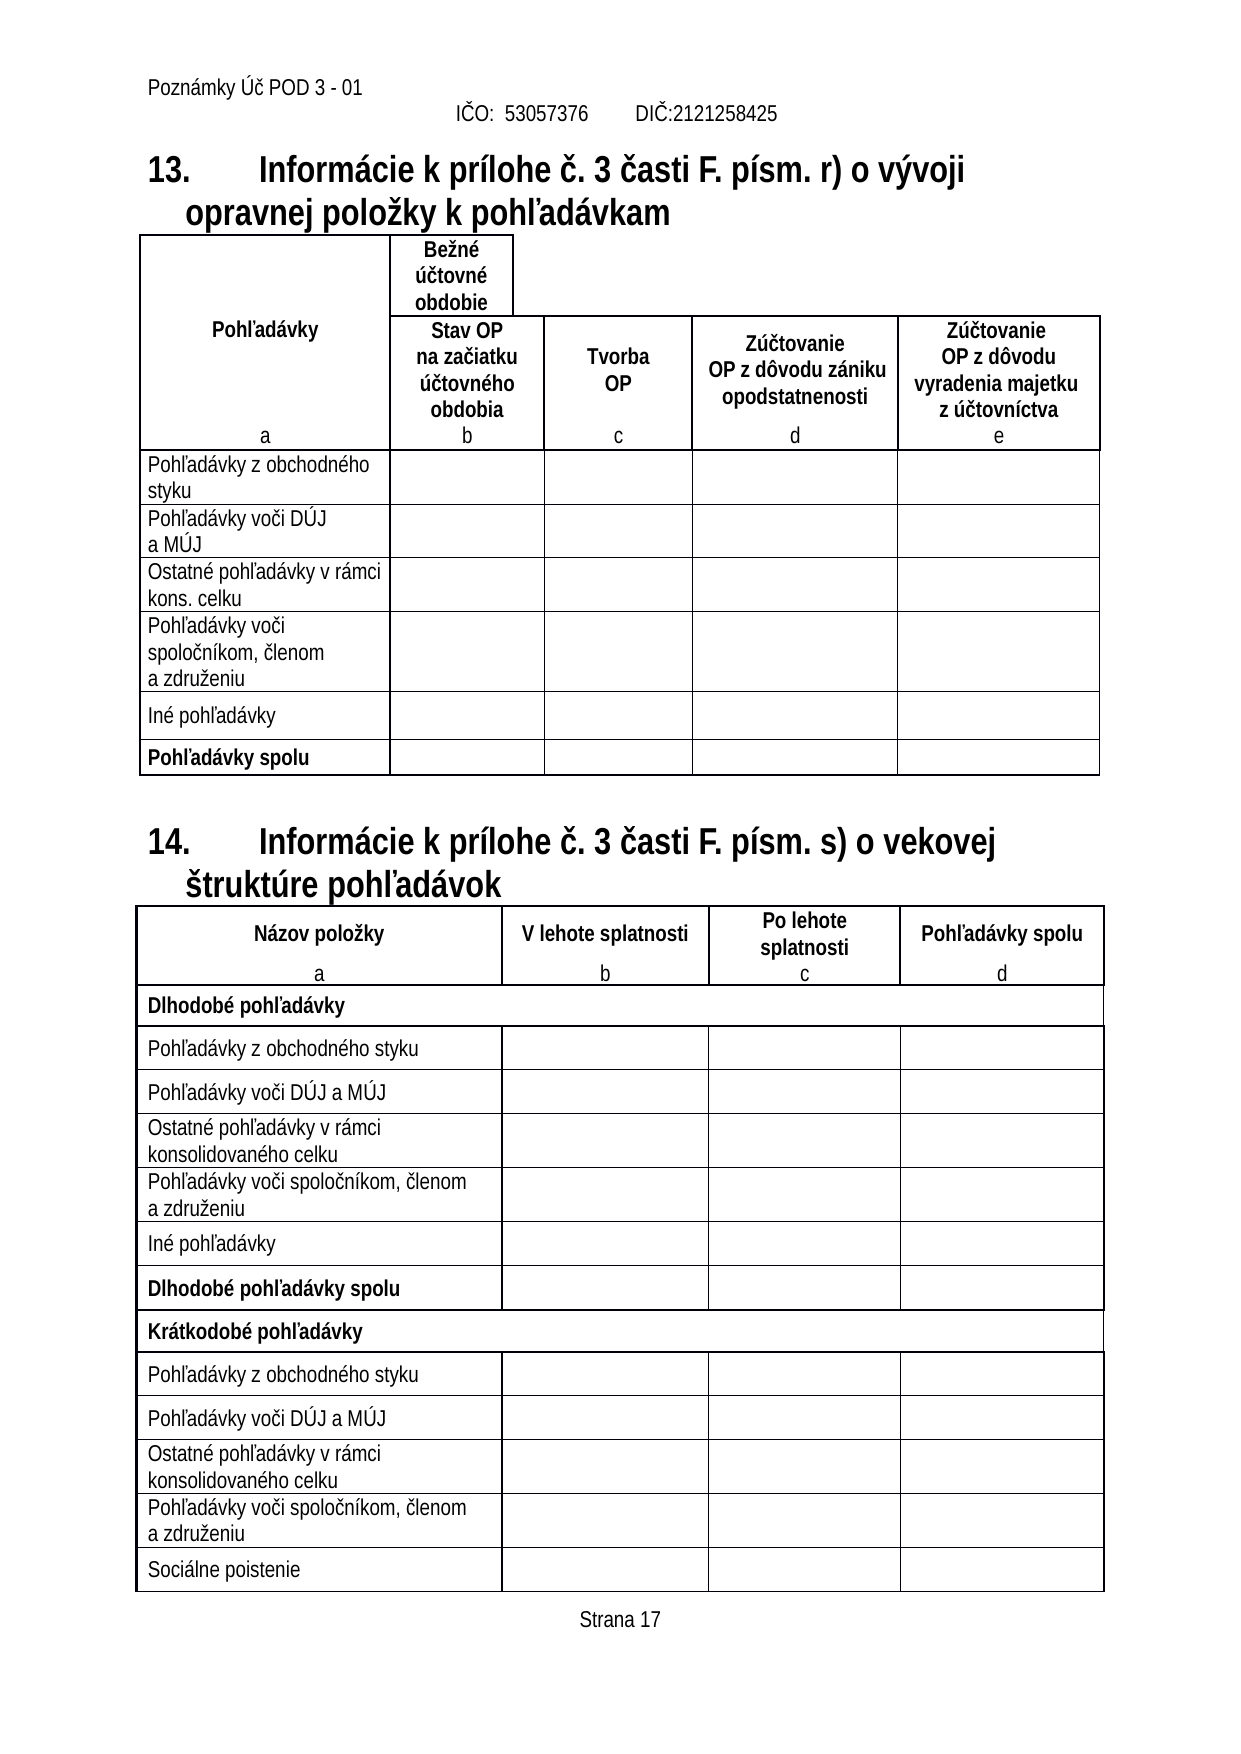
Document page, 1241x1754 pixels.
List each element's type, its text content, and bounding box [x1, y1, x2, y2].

table_cell [503, 1222, 708, 1265]
table_cell Iné pohľadávky [138, 1222, 501, 1265]
table_cell [545, 505, 692, 557]
table_cell [503, 1494, 708, 1547]
table_cell [391, 692, 544, 738]
table_cell [503, 1548, 708, 1591]
table_cell Ostatné pohľadávky v rámci konsolidovaného celku [138, 1114, 501, 1167]
table_cell [898, 692, 1099, 738]
table_cell Pohľadávky z obchodného styku [138, 1027, 501, 1069]
table_cell Ostatné pohľadávky v rámci kons. celku [141, 558, 389, 611]
table_header Názov položky [138, 907, 501, 960]
table_cell a [141, 423, 389, 449]
table_cell [391, 505, 544, 557]
table_cell b [503, 960, 708, 983]
table_cell [898, 451, 1099, 503]
table_cell [709, 1548, 900, 1591]
table_cell Pohľadávky spolu [141, 740, 389, 774]
table_cell Pohľadávky z obchodného styku [138, 1353, 501, 1395]
table_cell Zúčtovanie OP z dôvodu zániku opodstatnenosti [693, 317, 897, 422]
table_cell Pohľadávky voči DÚJ a MÚJ [138, 1070, 501, 1113]
table_header [514, 234, 1100, 315]
table_cell Dlhodobé pohľadávky spolu [138, 1266, 501, 1309]
table_cell [898, 505, 1099, 557]
table_cell [901, 1027, 1103, 1069]
table_cell [901, 1396, 1103, 1439]
table_cell [545, 740, 692, 774]
table_cell [391, 740, 544, 774]
list Informácie k prílohe č. 3 časti F. písm. r) o vývoji opravnej položky k pohľadávkam [148, 148, 1092, 234]
table_header Pohľadávky spolu [901, 907, 1103, 960]
table_cell [709, 1353, 900, 1395]
table_cell [901, 1440, 1103, 1493]
table_cell [503, 1353, 708, 1395]
table_cell [391, 558, 544, 611]
table_cell [709, 1168, 900, 1221]
table_cell [901, 1222, 1103, 1265]
table_cell Iné pohľadávky [141, 692, 389, 738]
table_cell [901, 1494, 1103, 1547]
table_cell [503, 1168, 708, 1221]
table_cell [901, 1266, 1103, 1309]
table_cell [901, 1548, 1103, 1591]
table_cell Pohľadávky voči spoločníkom, členom a združeniu [141, 612, 389, 691]
table_cell [901, 1168, 1103, 1221]
table_cell [693, 740, 897, 774]
table_cell e [899, 423, 1099, 449]
list Informácie k prílohe č. 3 časti F. písm. s) o vekovej štruktúre pohľadávok [148, 819, 1092, 905]
table_cell [693, 451, 897, 503]
table_cell [709, 1266, 900, 1309]
table_cell [709, 1440, 900, 1493]
table_cell [503, 1440, 708, 1493]
table_cell [898, 612, 1099, 691]
table_cell [709, 1070, 900, 1113]
table_cell [898, 740, 1099, 774]
table_cell [901, 1353, 1103, 1395]
table_cell [901, 1114, 1103, 1167]
table_cell Pohľadávky z obchodného styku [141, 451, 389, 503]
table_cell Krátkodobé pohľadávky [138, 1311, 1103, 1351]
table_cell [503, 1070, 708, 1113]
table_cell [709, 1027, 900, 1069]
table_cell [545, 612, 692, 691]
table_cell Sociálne poistenie [138, 1548, 501, 1591]
table_cell d [693, 423, 897, 449]
table_cell [709, 1396, 900, 1439]
table_cell [709, 1222, 900, 1265]
table_cell a [138, 960, 501, 983]
table_cell Dlhodobé pohľadávky [138, 986, 1103, 1025]
table_cell Pohľadávky voči DÚJ a MÚJ [141, 505, 389, 557]
table_cell [709, 1114, 900, 1167]
table_cell [503, 1114, 708, 1167]
table_cell [545, 558, 692, 611]
table_cell c [710, 960, 899, 983]
table_cell Stav OP na začiatku účtovného obdobia [391, 317, 543, 422]
table_cell b [391, 423, 543, 449]
table_cell [503, 1266, 708, 1309]
table_cell [391, 451, 544, 503]
table_cell [693, 558, 897, 611]
table_cell [693, 505, 897, 557]
table_cell [391, 612, 544, 691]
table_cell Ostatné pohľadávky v rámci konsolidovaného celku [138, 1440, 501, 1493]
table_header Pohľadávky [141, 236, 389, 422]
table_cell Pohľadávky voči spoločníkom, členom a združeniu [138, 1494, 501, 1547]
table_header V lehote splatnosti [503, 907, 708, 960]
table_header Po lehote splatnosti [710, 907, 899, 960]
table_cell Zúčtovanie OP z dôvodu vyradenia majetku z účtovníctva [899, 317, 1099, 422]
table_cell d [901, 960, 1103, 983]
table_cell [693, 612, 897, 691]
table_cell [693, 692, 897, 738]
table_cell [709, 1494, 900, 1547]
table_cell Tvorba OP [545, 317, 691, 422]
table_cell [503, 1396, 708, 1439]
table_cell [901, 1070, 1103, 1113]
table_cell c [545, 423, 691, 449]
table_cell [898, 558, 1099, 611]
table_cell [545, 692, 692, 738]
table_cell Pohľadávky voči spoločníkom, členom a združeniu [138, 1168, 501, 1221]
table_cell [503, 1027, 708, 1069]
table_cell Pohľadávky voči DÚJ a MÚJ [138, 1396, 501, 1439]
table_cell [545, 451, 692, 503]
table_header Bežné účtovné obdobie [391, 236, 512, 315]
